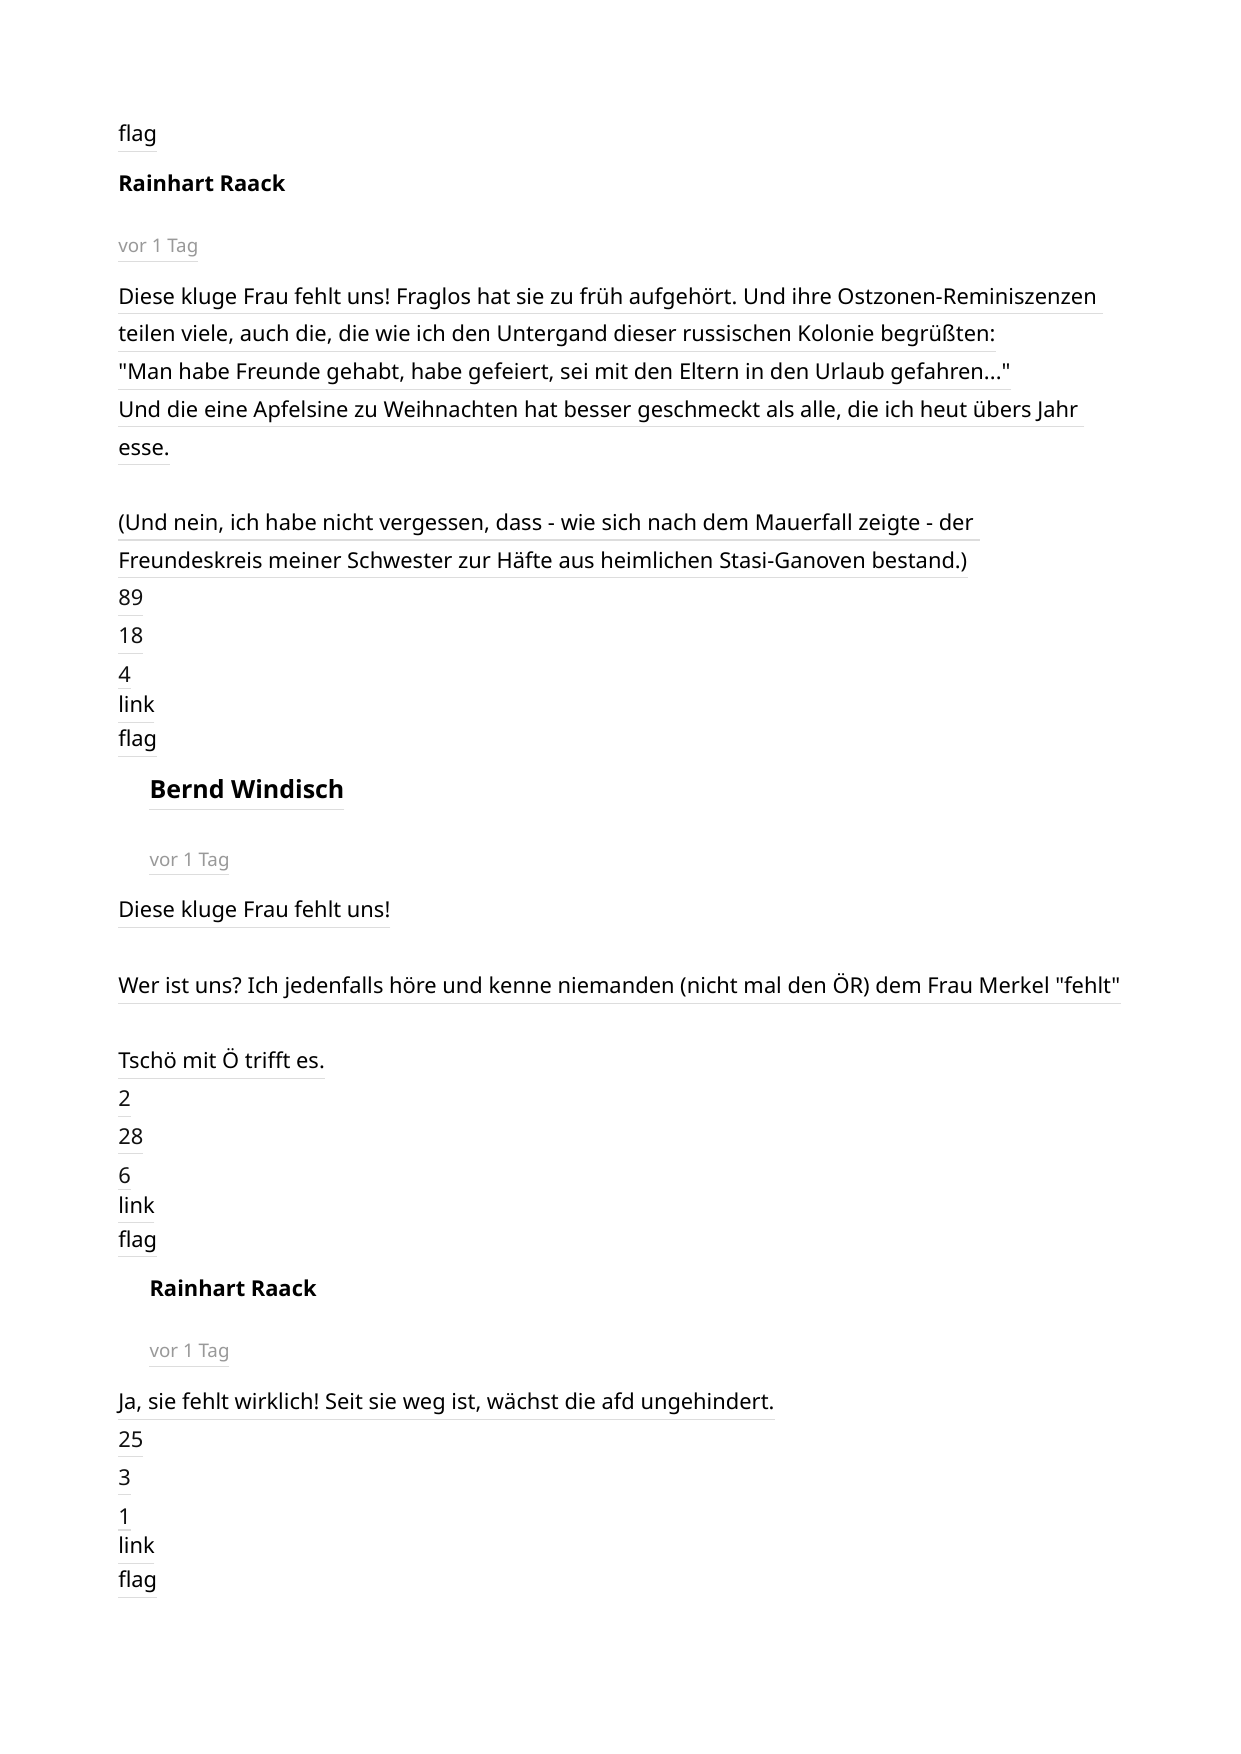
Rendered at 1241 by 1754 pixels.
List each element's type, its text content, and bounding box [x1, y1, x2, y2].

text Ja, sie fehlt wirklich! Seit sie weg ist, wächst die afd ungehindert. [118, 1386, 1122, 1420]
text Diese kluge Frau fehlt uns! Fraglos hat sie zu früh aufgehört. Und ihre Ostzonen-Reminiszenzen teilen viele, auch die, die wie ich den Untergand dieser russischen Kolonie begrüßten: "Man habe Freunde gehabt, habe gefeiert, sei mit den Eltern in den Urlaub gefahren..." Und die eine Apfelsine zu Weihnachten hat besser geschmeckt als alle, die ich heut übers Jahr esse. (Und nein, ich habe nicht vergessen, dass - wie sich nach dem Mauerfall zeigte - der Freundeskreis meiner Schwester zur Häfte aus heimlichen Stasi-Ganoven bestand.) [118, 281, 1122, 578]
text flag [118, 1564, 1122, 1598]
text 28 [118, 1121, 1122, 1154]
text Tschö mit Ö trifft es. [118, 1004, 1122, 1079]
text 4 [118, 658, 1122, 689]
text link [118, 1190, 1122, 1223]
text vor 1 Tag [149, 846, 1117, 875]
text 25 [118, 1424, 1122, 1457]
text flag [118, 723, 1122, 757]
text 3 [118, 1461, 1122, 1495]
text Rainhart Raack [149, 1273, 1122, 1303]
text 89 [118, 582, 1122, 616]
text Rainhart Raack [118, 167, 1122, 197]
text Diese kluge Frau fehlt uns! Wer ist uns? Ich jedenfalls höre und kenne niemanden (nicht mal den ÖR) dem Frau Merkel "fehlt" [118, 894, 1122, 1003]
text 18 [118, 620, 1122, 654]
text flag [118, 118, 1122, 152]
text flag [118, 1223, 1122, 1257]
text vor 1 Tag [118, 232, 1117, 262]
text Bernd Windisch [149, 772, 1122, 810]
text 6 [118, 1158, 1122, 1190]
text 1 [118, 1499, 1122, 1531]
text vor 1 Tag [149, 1337, 1117, 1367]
text link [118, 689, 1122, 723]
text link [118, 1531, 1122, 1564]
text 2 [118, 1083, 1122, 1117]
